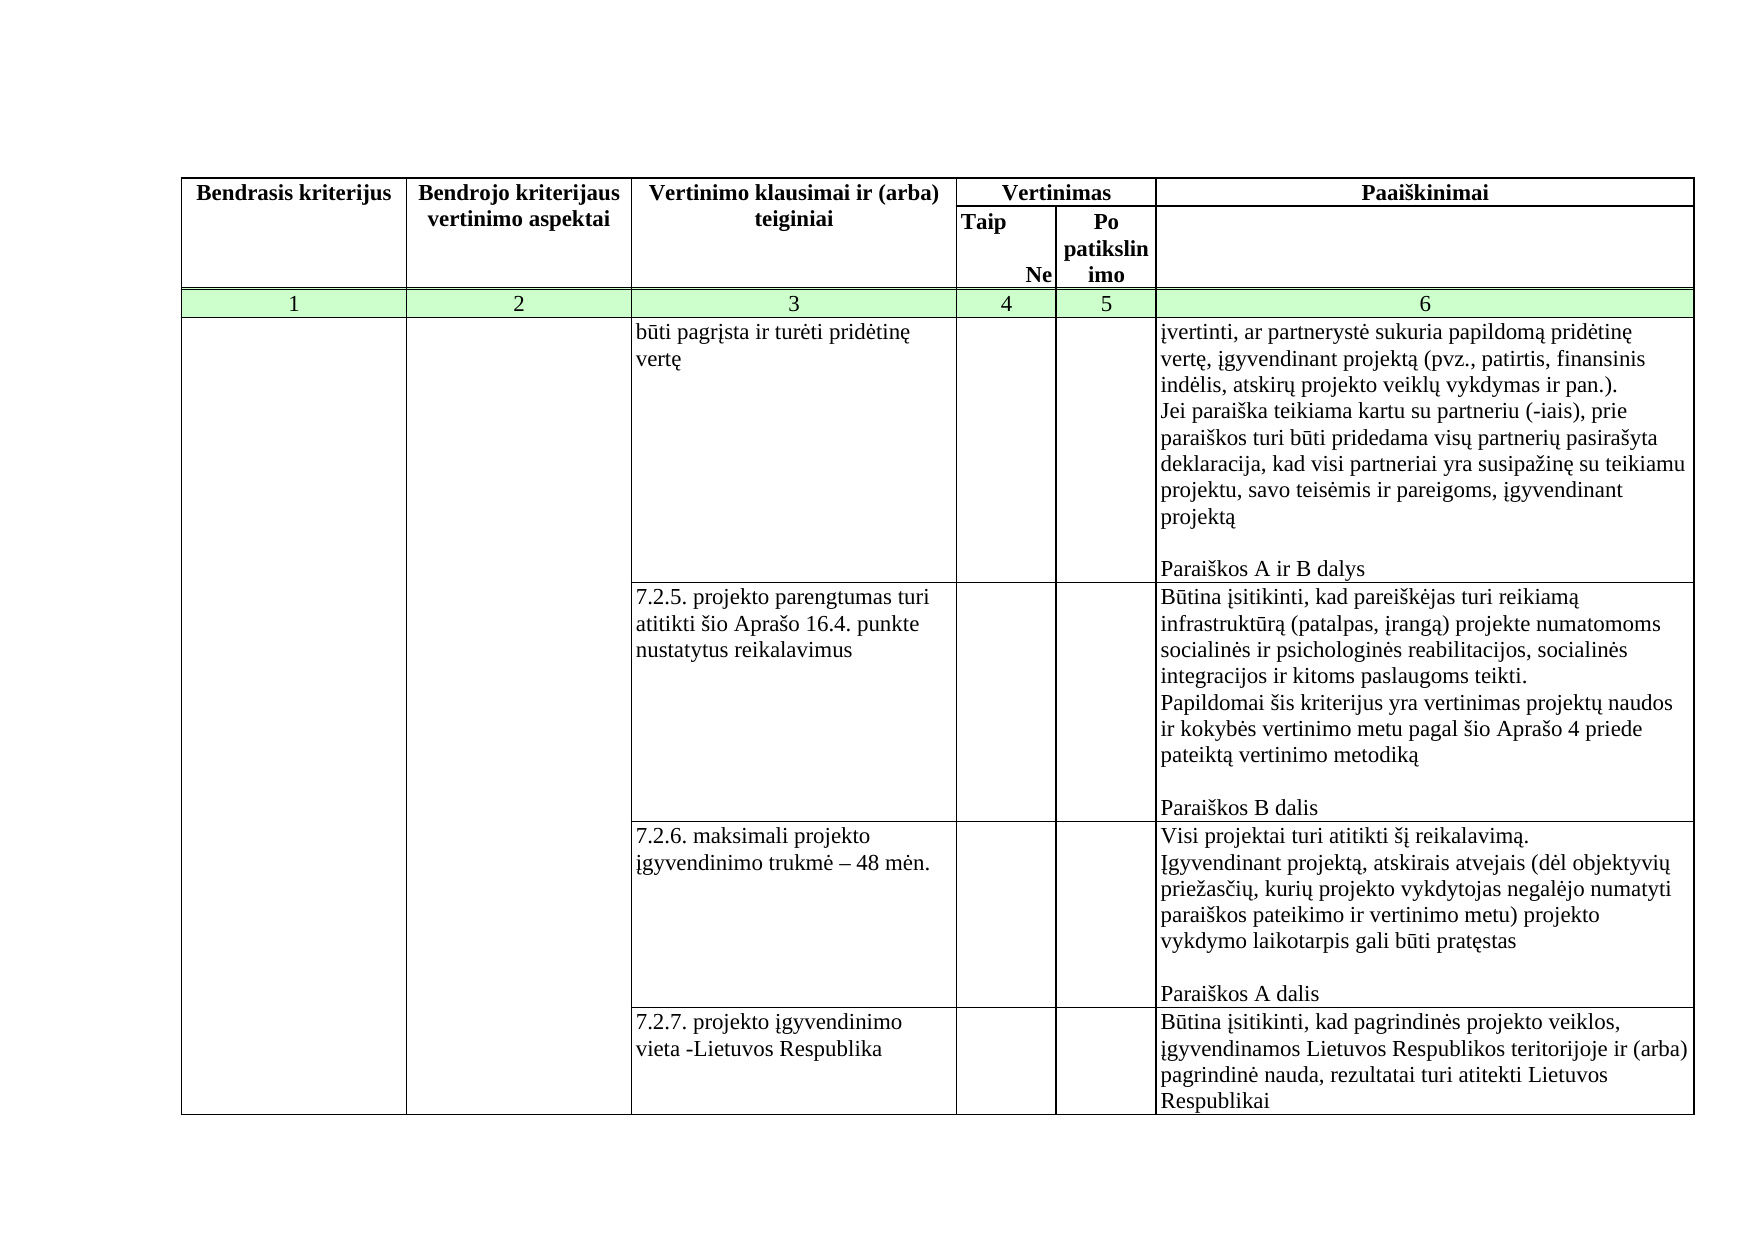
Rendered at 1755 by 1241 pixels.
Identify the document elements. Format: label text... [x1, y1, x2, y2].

table_cell [1057, 583, 1155, 821]
table_cell 5 [1057, 290, 1155, 317]
table_header Paaiškinimai [1157, 179, 1693, 205]
table_cell Būtina įsitikinti, kad pagrindinės projekto veiklos, įgyvendinamos Lietuvos Respublikos teritorijoje ir (arba) pagrindinė nauda, rezultatai turi atitekti Lietuvos Respublikai [1157, 1008, 1693, 1114]
table_cell 4 [957, 290, 1055, 317]
table_cell 1 [182, 290, 406, 317]
table_cell Taip Ne [957, 207, 1055, 287]
table_cell [957, 822, 1055, 1007]
table_cell 6 [1157, 290, 1693, 317]
table_cell [957, 1008, 1055, 1114]
table_cell [1057, 822, 1155, 1007]
table_cell Būtina įsitikinti, kad pareiškėjas turi reikiamą infrastruktūrą (patalpas, įrangą) projekte numatomoms socialinės ir psichologinės reabilitacijos, socialinės integracijos ir kitoms paslaugoms teikti. Papildomai šis kriterijus yra vertinimas projektų naudos ir kokybės vertinimo metu pagal šio Aprašo 4 priede pateiktą vertinimo metodiką Paraiškos B dalis [1157, 583, 1693, 821]
table_header Vertinimas [957, 179, 1155, 205]
table_cell [957, 583, 1055, 821]
table_header Vertinimo klausimai ir (arba) teiginiai [632, 179, 956, 287]
table_cell Po patikslinimo [1057, 207, 1155, 287]
table_cell [182, 318, 406, 1114]
table_cell 7.2.7. projekto įgyvendinimo vieta -Lietuvos Respublika [632, 1008, 956, 1114]
table_cell [407, 318, 631, 1114]
table_cell būti pagrįsta ir turėti pridėtinę vertę [632, 318, 956, 582]
table_cell [1057, 318, 1155, 582]
table_cell [1157, 207, 1693, 287]
table_cell 7.2.6. maksimali projekto įgyvendinimo trukmė – 48 mėn. [632, 822, 956, 1007]
table_cell [957, 318, 1055, 582]
table_header Bendrasis kriterijus [182, 179, 406, 287]
table_cell 7.2.5. projekto parengtumas turi atitikti šio Aprašo 16.4. punkte nustatytus reikalavimus [632, 583, 956, 821]
table_cell įvertinti, ar partnerystė sukuria papildomą pridėtinę vertę, įgyvendinant projektą (pvz., patirtis, finansinis indėlis, atskirų projekto veiklų vykdymas ir pan.). Jei paraiška teikiama kartu su partneriu (-iais), prie paraiškos turi būti pridedama visų partnerių pasirašyta deklaracija, kad visi partneriai yra susipažinę su teikiamu projektu, savo teisėmis ir pareigoms, įgyvendinant projektą Paraiškos A ir B dalys [1157, 318, 1693, 582]
table_cell [1057, 1008, 1155, 1114]
table_cell 2 [407, 290, 631, 317]
table_cell Visi projektai turi atitikti šį reikalavimą. Įgyvendinant projektą, atskirais atvejais (dėl objektyvių priežasčių, kurių projekto vykdytojas negalėjo numatyti paraiškos pateikimo ir vertinimo metu) projekto vykdymo laikotarpis gali būti pratęstas Paraiškos A dalis [1157, 822, 1693, 1007]
table_header Bendrojo kriterijaus vertinimo aspektai [407, 179, 631, 287]
table_cell 3 [632, 290, 956, 317]
